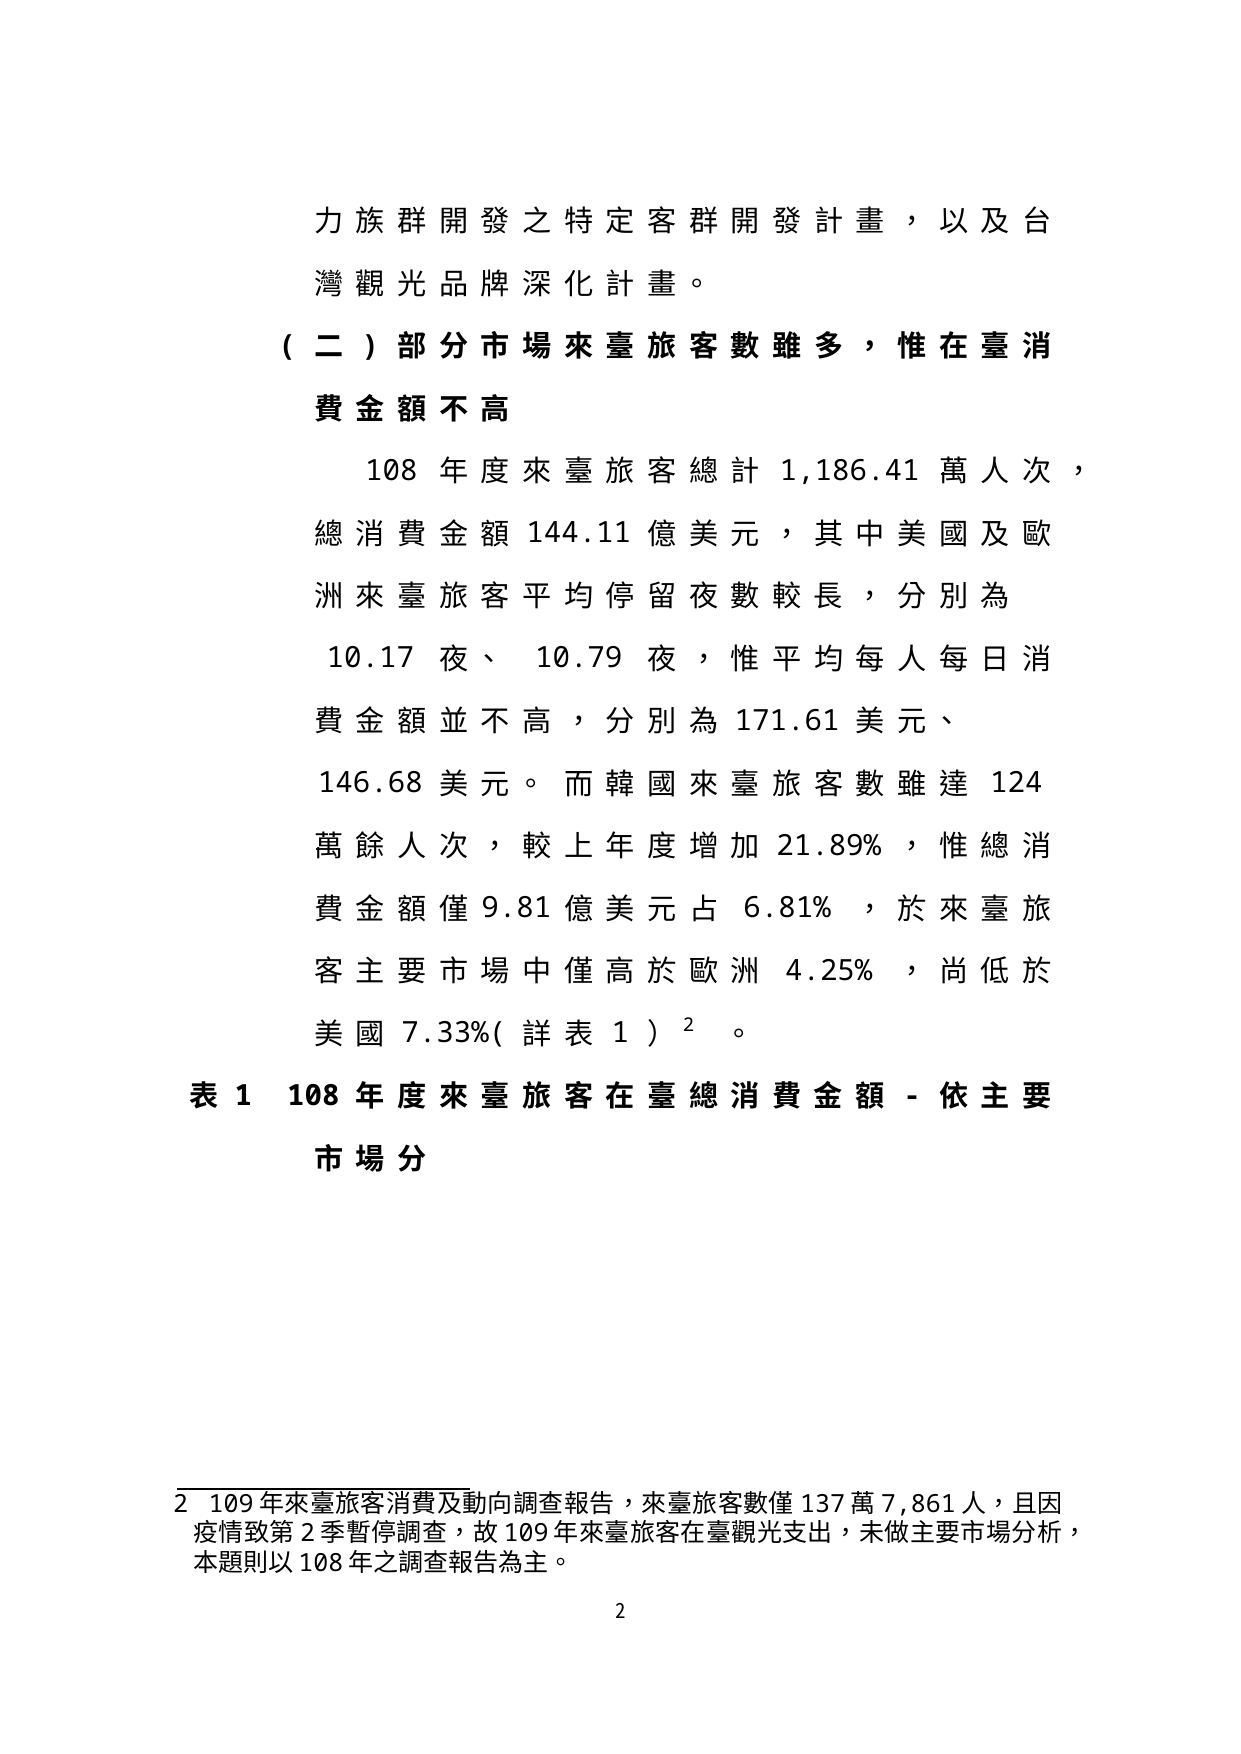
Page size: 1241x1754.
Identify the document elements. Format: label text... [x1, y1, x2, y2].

text 108年度來臺旅客總計1,186.41萬人次，總消費金額144.11億美元，其中美國及歐洲來臺旅客平均停留夜數較長，分別為10.17夜、10.79夜，惟平均每人每日消費金額並不高，分別為171.61美元、146.68美元。而韓國來臺旅客數雖達124萬餘人次，較上年度增加21.89%，惟總消費金額僅9.81億美元占6.81%，於來臺旅客主要市場中僅高於歐洲4.25%，尚低於美國7.33%(詳表1）。 [271, 427, 1058, 1052]
text (二)部分市場來臺旅客數雖多，惟在臺消費金額不高 [242, 302, 1058, 427]
text 109年來臺旅客消費及動向調查報告，來臺旅客數僅137萬7,861人，且因疫情致第2季暫停調查，故109年來臺旅客在臺觀光支出，未做主要市場分析，本題則以108年之調查報告為主。 [173, 1489, 1063, 1577]
text 力族群開發之特定客群開發計畫，以及台灣觀光品牌深化計畫。 [271, 177, 1058, 302]
text 表1 108年度來臺旅客在臺總消費金額-依主要市場分 [168, 1052, 1058, 1177]
